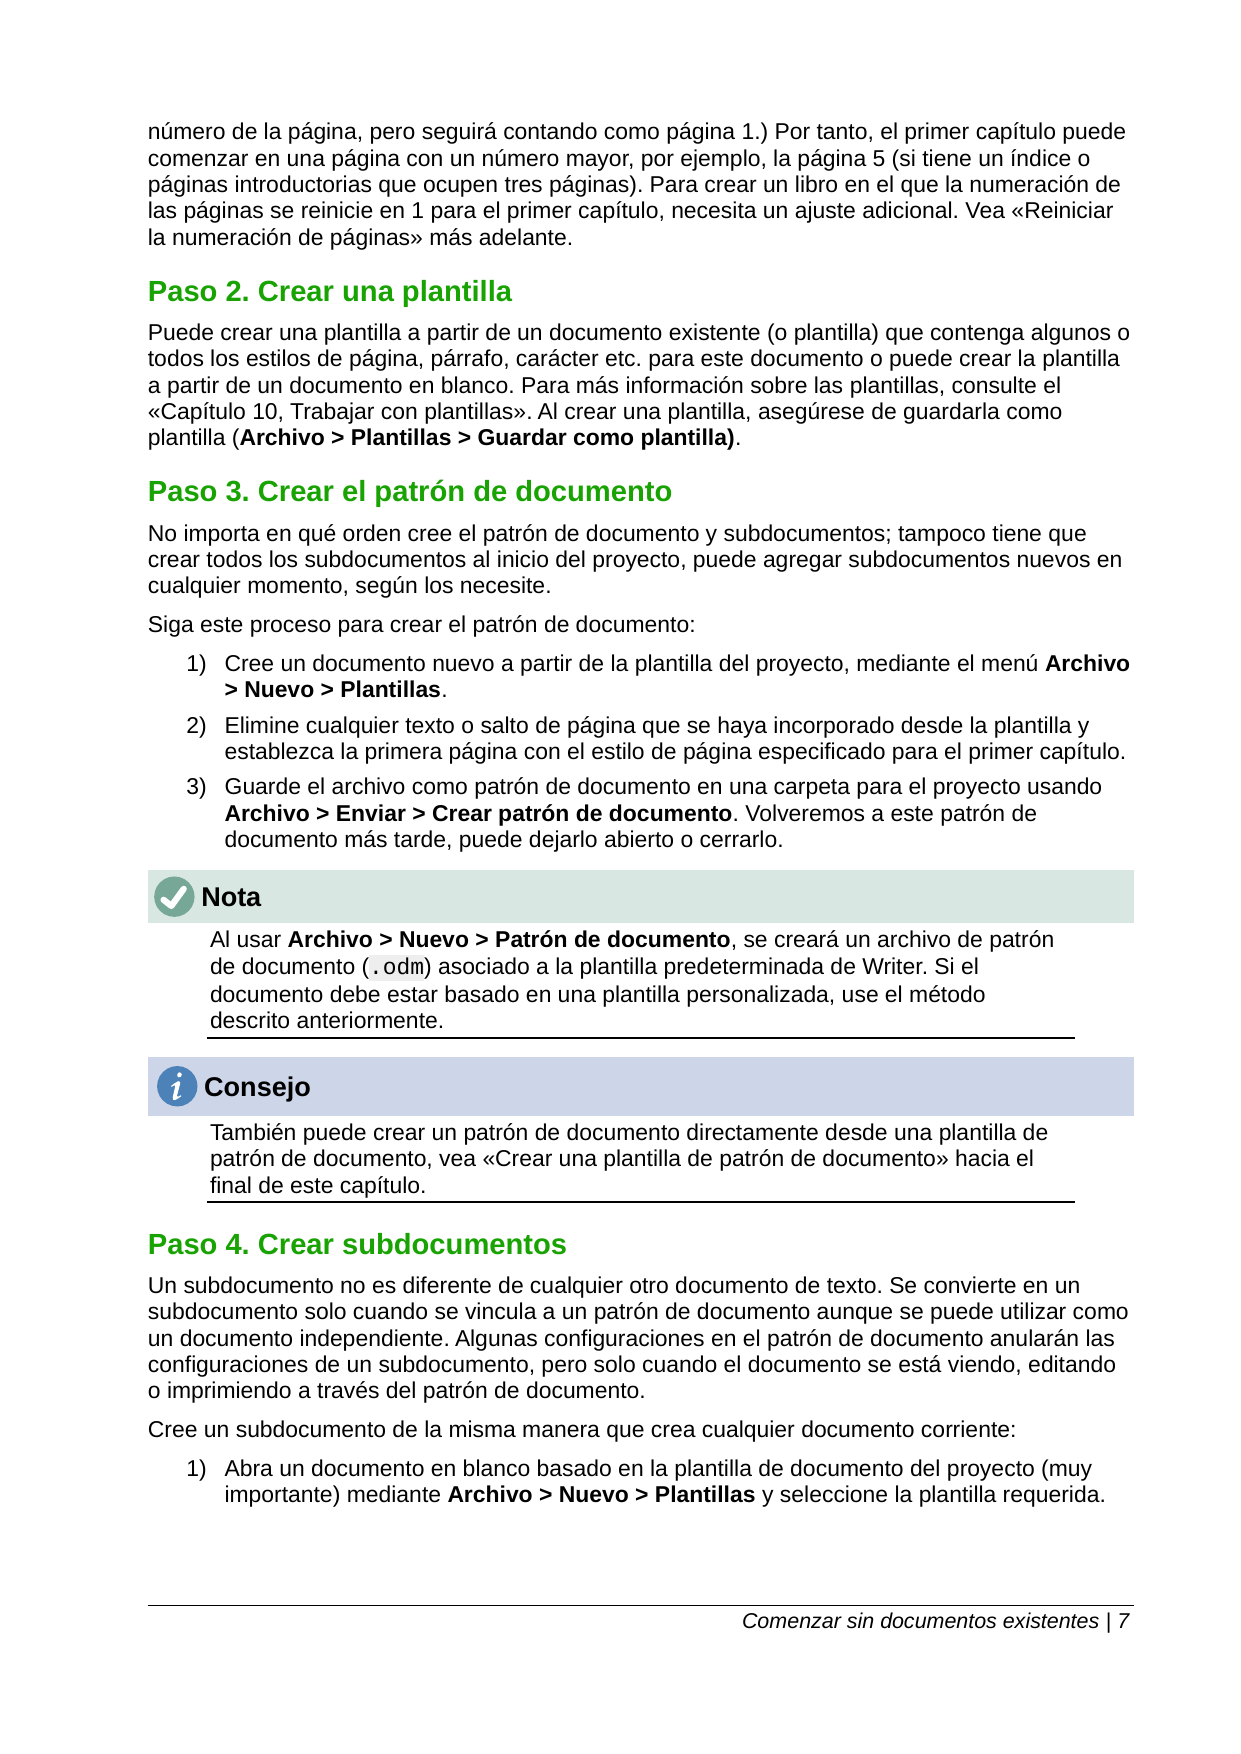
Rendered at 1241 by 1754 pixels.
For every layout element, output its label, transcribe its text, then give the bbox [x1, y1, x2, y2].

list Abra un documento en blanco basado en la plantilla de documento del proyecto (muy importante) mediante Archivo > Nuevo > Plantillas y seleccione la plantilla requerida. [207, 1455, 1134, 1508]
text También puede crear un patrón de documento directamente desde una plantilla de patrón de documento, vea «Crear una plantilla de patrón de documento» hacia el final de este capítulo. [207, 1116, 1075, 1201]
subtitle Paso 2. Crear una plantilla [148, 273, 1134, 307]
subtitle Consejo [148, 1057, 1134, 1116]
text Al usar Archivo > Nuevo > Patrón de documento, se creará un archivo de patrón de documento (.odm) asociado a la plantilla predeterminada de Writer. Si el documento debe estar basado en una plantilla personalizada, use el método descrito anteriormente. [207, 923, 1075, 1037]
text Un subdocumento no es diferente de cualquier otro documento de texto. Se convierte en un subdocumento solo cuando se vincula a un patrón de documento aunque se puede utilizar como un documento independiente. Algunas configuraciones en el patrón de documento anularán las configuraciones de un subdocumento, pero solo cuando el documento se está viendo, editando o imprimiendo a través del patrón de documento. [148, 1272, 1134, 1404]
text Puede crear una plantilla a partir de un documento existente (o plantilla) que contenga algunos o todos los estilos de página, párrafo, carácter etc. para este documento o puede crear la plantilla a partir de un documento en blanco. Para más información sobre las plantillas, consulte el «Capítulo 10, Trabajar con plantillas». Al crear una plantilla, asegúrese de guardarla como plantilla (Archivo > Plantillas > Guardar como plantilla). [148, 319, 1134, 451]
list Elimine cualquier texto o salto de página que se haya incorporado desde la plantilla y establezca la primera página con el estilo de página especificado para el primer capítulo. [207, 712, 1134, 764]
text número de la página, pero seguirá contando como página 1.) Por tanto, el primer capítulo puede comenzar en una página con un número mayor, por ejemplo, la página 5 (si tiene un índice o páginas introductorias que ocupen tres páginas). Para crear un libro en el que la numeración de las páginas se reinicie en 1 para el primer capítulo, necesita un ajuste adicional. Vea «Reiniciar la numeración de páginas» más adelante. [148, 118, 1134, 250]
text Cree un subdocumento de la misma manera que crea cualquier documento corriente: [148, 1416, 1134, 1443]
subtitle Paso 3. Crear el patrón de documento [148, 474, 1134, 508]
subtitle Paso 4. Crear subdocumentos [148, 1227, 1134, 1260]
list Cree un documento nuevo a partir de la plantilla del proyecto, mediante el menú Archivo > Nuevo > Plantillas. [207, 650, 1134, 703]
text No importa en qué orden cree el patrón de documento y subdocumentos; tampoco tiene que crear todos los subdocumentos al inicio del proyecto, puede agregar subdocumentos nuevos en cualquier momento, según los necesite. [148, 519, 1134, 599]
text Siga este proceso para crear el patrón de documento: [148, 611, 1134, 637]
list Guarde el archivo como patrón de documento en una carpeta para el proyecto usando Archivo > Enviar > Crear patrón de documento. Volveremos a este patrón de documento más tarde, puede dejarlo abierto o cerrarlo. [207, 773, 1134, 852]
subtitle Nota [148, 870, 1134, 923]
